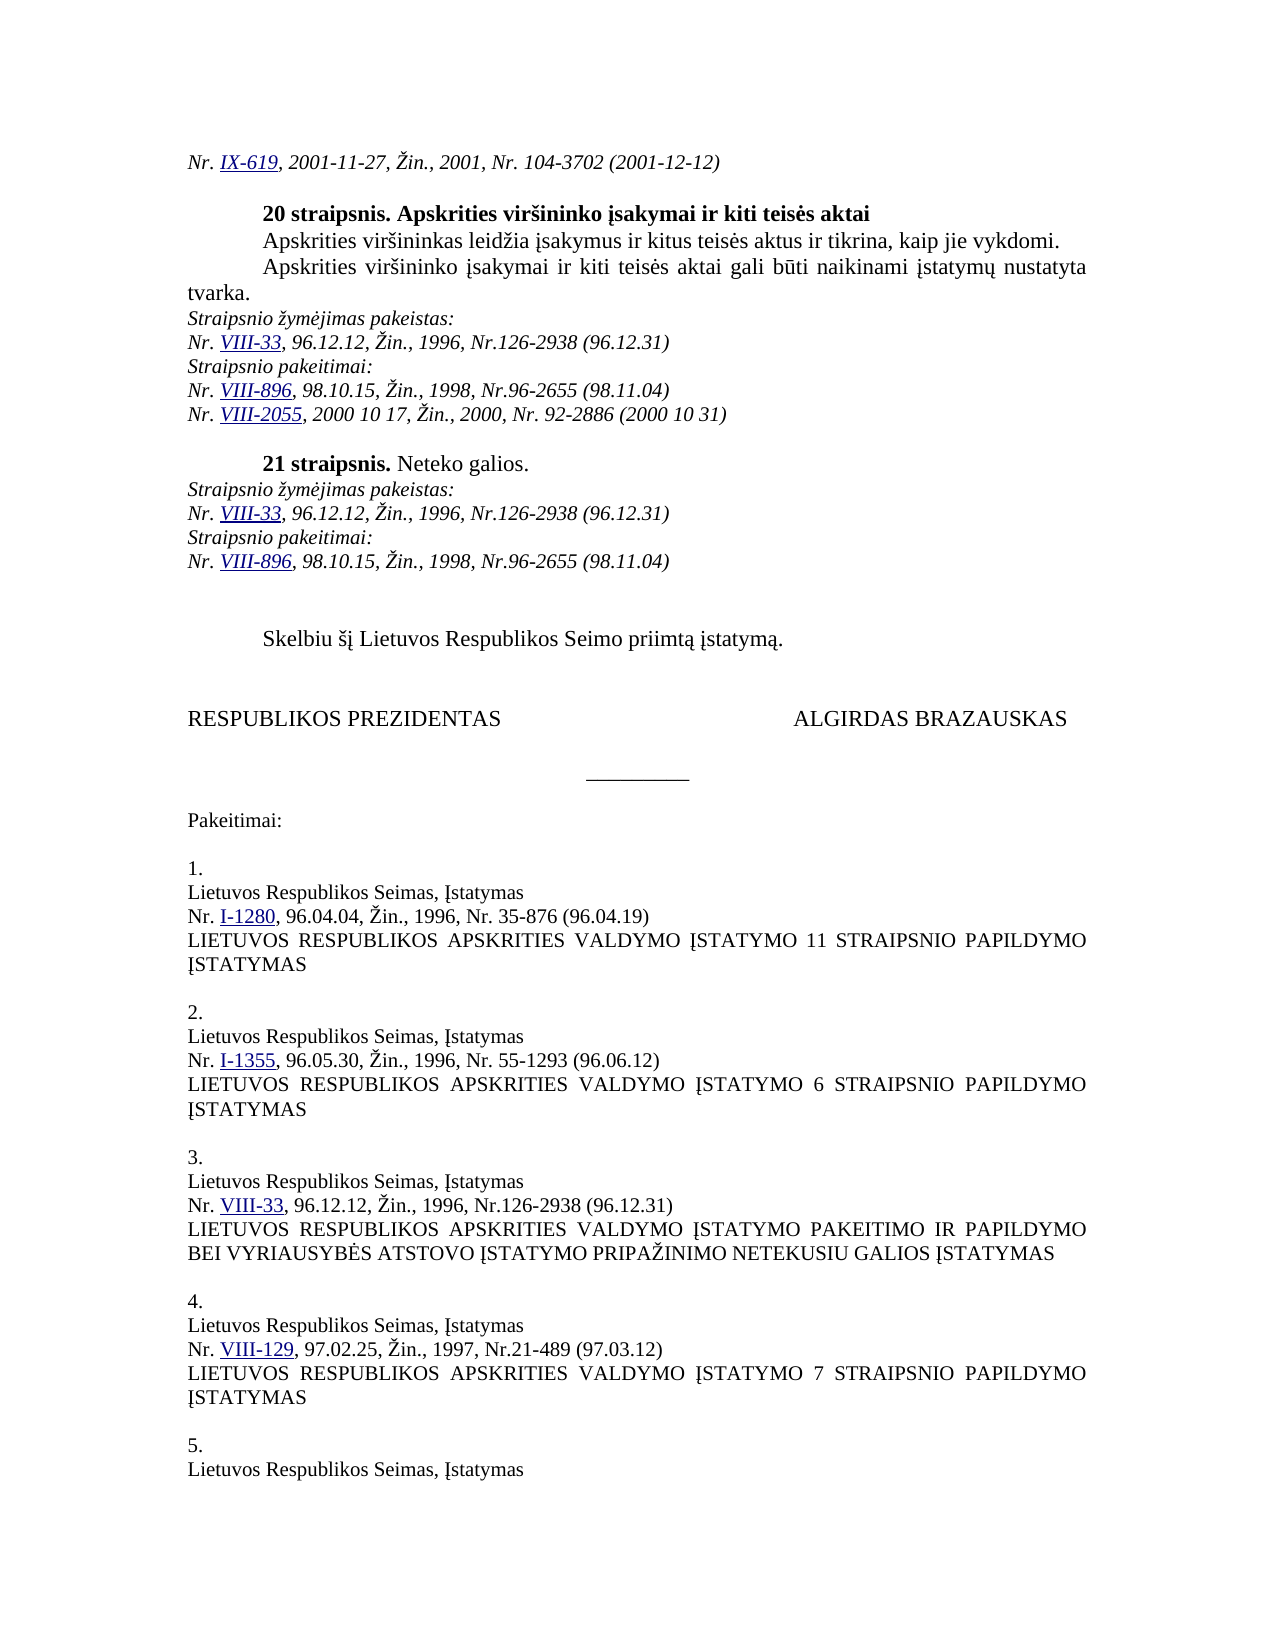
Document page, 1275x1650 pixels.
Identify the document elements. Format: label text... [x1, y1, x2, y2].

text Straipsnio žymėjimas pakeistas: [187, 477, 1087, 501]
text Apskrities viršininkas leidžia įsakymus ir kitus teisės aktus ir tikrina, kaip jie vykdomi. [187, 227, 1087, 253]
text 5. [187, 1433, 1087, 1457]
text _________ [187, 757, 1087, 784]
text Nr. VIII-33, 96.12.12, Žin., 1996, Nr.126-2938 (96.12.31) [187, 501, 1087, 525]
text Lietuvos Respublikos Seimas, Įstatymas [187, 1457, 1087, 1481]
text Nr. I-1280, 96.04.04, Žin., 1996, Nr. 35-876 (96.04.19) [187, 904, 1087, 928]
text Lietuvos Respublikos Seimas, Įstatymas [187, 1313, 1087, 1337]
text Nr. VIII-896, 98.10.15, Žin., 1998, Nr.96-2655 (98.11.04) [187, 378, 1087, 402]
text Straipsnio pakeitimai: [187, 354, 1087, 378]
text Nr. VIII-896, 98.10.15, Žin., 1998, Nr.96-2655 (98.11.04) [187, 549, 1087, 573]
text Nr. I-1355, 96.05.30, Žin., 1996, Nr. 55-1293 (96.06.12) [187, 1048, 1087, 1072]
text Lietuvos Respublikos Seimas, Įstatymas [187, 1169, 1087, 1193]
text LIETUVOS RESPUBLIKOS APSKRITIES VALDYMO ĮSTATYMO 6 STRAIPSNIO PAPILDYMO ĮSTATYMAS [187, 1072, 1087, 1121]
text Nr. VIII-33, 96.12.12, Žin., 1996, Nr.126-2938 (96.12.31) [187, 1193, 1087, 1217]
text LIETUVOS RESPUBLIKOS APSKRITIES VALDYMO ĮSTATYMO PAKEITIMO IR PAPILDYMO BEI VYRIAUSYBĖS ATSTOVO ĮSTATYMO PRIPAŽINIMO NETEKUSIU GALIOS ĮSTATYMAS [187, 1217, 1087, 1265]
text 21 straipsnis. Neteko galios. [187, 450, 1087, 477]
text LIETUVOS RESPUBLIKOS APSKRITIES VALDYMO ĮSTATYMO 7 STRAIPSNIO PAPILDYMO ĮSTATYMAS [187, 1361, 1087, 1409]
text Nr. VIII-2055, 2000 10 17, Žin., 2000, Nr. 92-2886 (2000 10 31) [187, 402, 1087, 426]
text Skelbiu šį Lietuvos Respublikos Seimo priimtą įstatymą. [187, 626, 1087, 652]
text Nr. VIII-33, 96.12.12, Žin., 1996, Nr.126-2938 (96.12.31) [187, 330, 1087, 354]
text LIETUVOS RESPUBLIKOS APSKRITIES VALDYMO ĮSTATYMO 11 STRAIPSNIO PAPILDYMO ĮSTATYMAS [187, 928, 1087, 976]
text Straipsnio pakeitimai: [187, 525, 1087, 549]
text Straipsnio žymėjimas pakeistas: [187, 306, 1087, 330]
text Nr. VIII-129, 97.02.25, Žin., 1997, Nr.21-489 (97.03.12) [187, 1337, 1087, 1361]
text Apskrities viršininko įsakymai ir kiti teisės aktai gali būti naikinami įstatymų nustatyta tvarka. [187, 253, 1087, 306]
text 3. [187, 1144, 1087, 1169]
text Lietuvos Respublikos Seimas, Įstatymas [187, 1024, 1087, 1048]
text 1. [187, 856, 1087, 880]
text Pakeitimai: [187, 808, 1087, 832]
text 20 straipsnis. Apskrities viršininko įsakymai ir kiti teisės aktai [187, 200, 1087, 227]
text RESPUBLIKOS PREZIDENTAS ALGIRDAS BRAZAUSKAS [187, 704, 1087, 731]
text Nr. IX-619, 2001-11-27, Žin., 2001, Nr. 104-3702 (2001-12-12) [187, 150, 1087, 174]
text 4. [187, 1289, 1087, 1313]
text Lietuvos Respublikos Seimas, Įstatymas [187, 880, 1087, 904]
text 2. [187, 1000, 1087, 1024]
